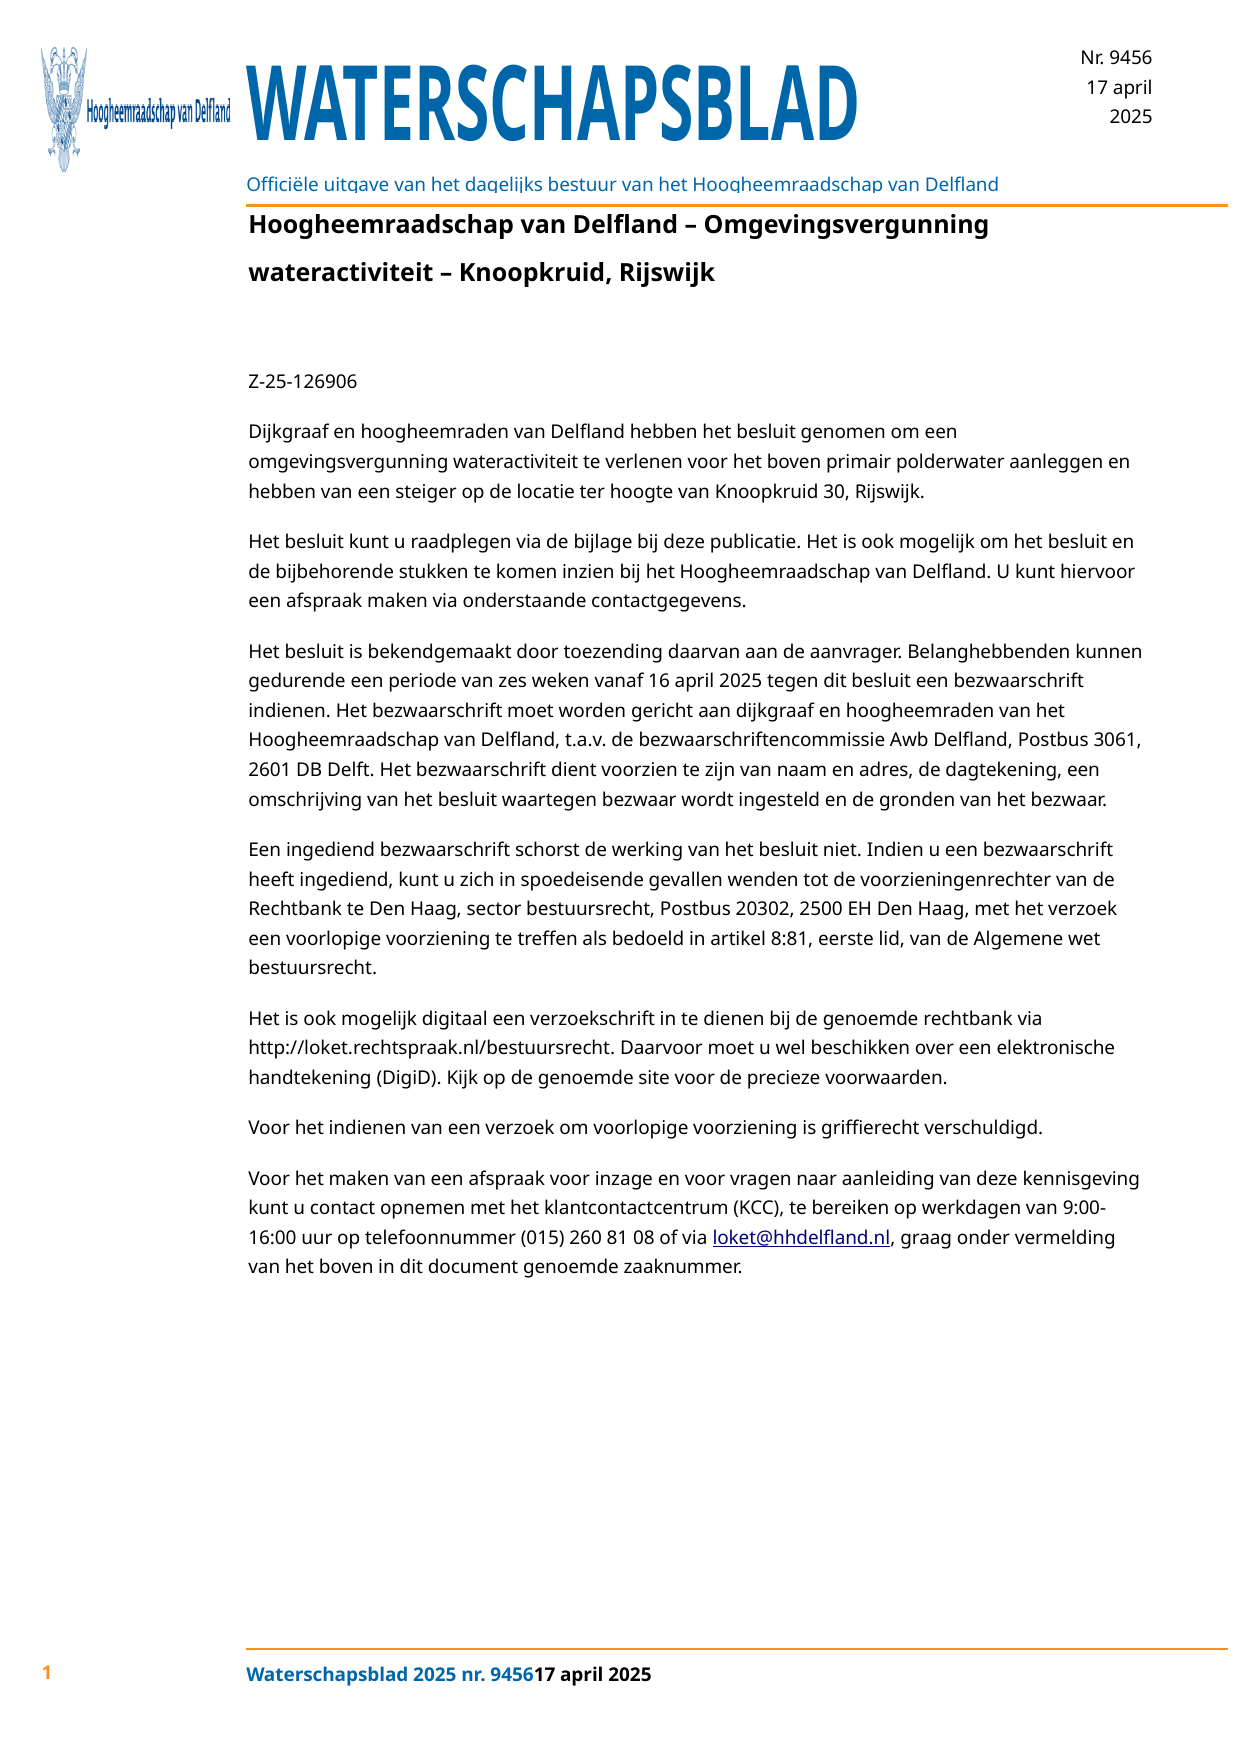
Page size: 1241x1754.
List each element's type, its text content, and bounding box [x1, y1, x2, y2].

picture [41, 47, 231, 172]
text Voor het indienen van een verzoek om voorlopige voorziening is griffierecht verschuldigd. [248, 1114, 1152, 1140]
text Hoogheemraadschap van Delfland – Omgevingsvergunning wateractiviteit – Knoopkruid, Rijswijk [248, 207, 1152, 288]
text Het besluit kunt u raadplegen via de bijlage bij deze publicatie. Het is ook mogelijk om het besluit en de bijbehorende stukken te komen inzien bij het Hoogheemraadschap van Delfland. U kunt hiervoor een afspraak maken via onderstaande contactgegevens. [248, 528, 1152, 613]
text Het besluit is bekendgemaakt door toezending daarvan aan de aanvrager. Belanghebbenden kunnen gedurende een periode van zes weken vanaf 16 april 2025 tegen dit besluit een bezwaarschrift indienen. Het bezwaarschrift moet worden gericht aan dijkgraaf en hoogheemraden van het Hoogheemraadschap van Delfland, t.a.v. de bezwaarschriftencommissie Awb Delfland, Postbus 3061, 2601 DB Delft. Het bezwaarschrift dient voorzien te zijn van naam en adres, de dagtekening, een omschrijving van het besluit waartegen bezwaar wordt ingesteld en de gronden van het bezwaar. [248, 638, 1152, 812]
text Z-25-126906 [248, 368, 1152, 394]
text Dijkgraaf en hoogheemraden van Delfland hebben het besluit genomen om een omgevingsvergunning wateractiviteit te verlenen voor het boven primair polderwater aanleggen en hebben van een steiger op de locatie ter hoogte van Knoopkruid 30, Rijswijk. [248, 419, 1152, 504]
text Het is ook mogelijk digitaal een verzoekschrift in te dienen bij de genoemde rechtbank via http://loket.rechtspraak.nl/bestuursrecht. Daarvoor moet u wel beschikken over een elektronische handtekening (DigiD). Kijk op de genoemde site voor de precieze voorwaarden. [248, 1005, 1152, 1090]
text Voor het maken van een afspraak voor inzage en voor vragen naar aanleiding van deze kennisgeving kunt u contact opnemen met het klantcontactcentrum (KCC), te bereiken op werkdagen van 9:00-16:00 uur op telefoonnummer (015) 260 81 08 of via loket@hhdelfland.nl, graag onder vermelding van het boven in dit document genoemde zaaknummer. [248, 1165, 1152, 1279]
text Een ingediend bezwaarschrift schorst de werking van het besluit niet. Indien u een bezwaarschrift heeft ingediend, kunt u zich in spoedeisende gevallen wenden tot de voorzieningenrechter van de Rechtbank te Den Haag, sector bestuursrecht, Postbus 20302, 2500 EH Den Haag, met het verzoek een voorlopige voorziening te treffen als bedoeld in artikel 8:81, eerste lid, van de Algemene wet bestuursrecht. [248, 836, 1152, 980]
